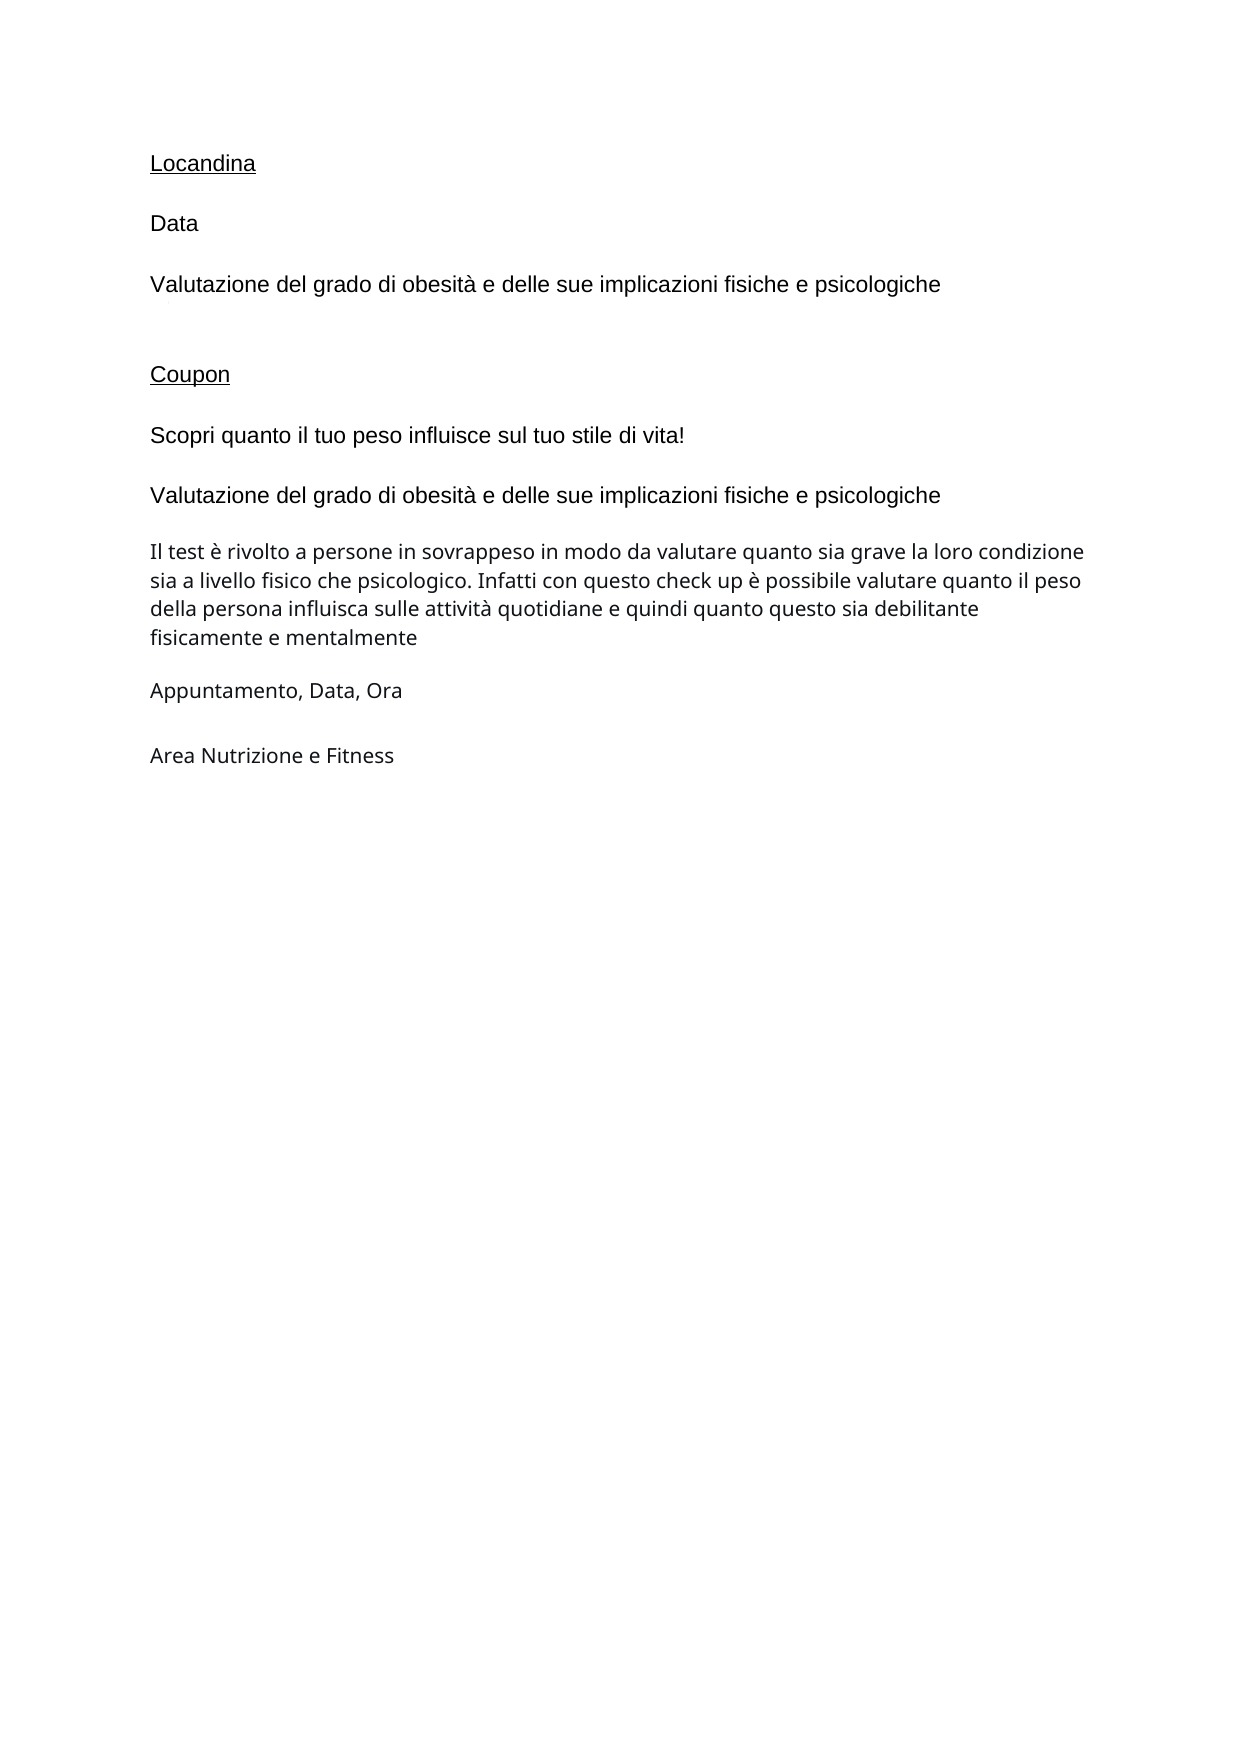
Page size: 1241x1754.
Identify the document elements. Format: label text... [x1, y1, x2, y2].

text Il test è rivolto a persone in sovrappeso in modo da valutare quanto sia grave la loro condizione sia a livello fisico che psicologico. Infatti con questo check up è possibile valutare quanto il peso della persona influisca sulle attività quotidiane e quindi quanto questo sia debilitante fisicamente e mentalmente [150, 537, 1090, 651]
text Locandina [150, 150, 1090, 176]
text Valutazione del grado di obesità e delle sue implicazioni fisiche e psicologiche [150, 482, 1090, 509]
text Data [150, 210, 1090, 237]
text Valutazione del grado di obesità e delle sue implicazioni fisiche e psicologiche [150, 271, 1090, 297]
text Coupon [150, 361, 1090, 388]
text Appuntamento, Data, Ora Area Nutrizione e Fitness [150, 676, 1090, 770]
text Scopri quanto il tuo peso influisce sul tuo stile di vita! [150, 422, 1090, 448]
